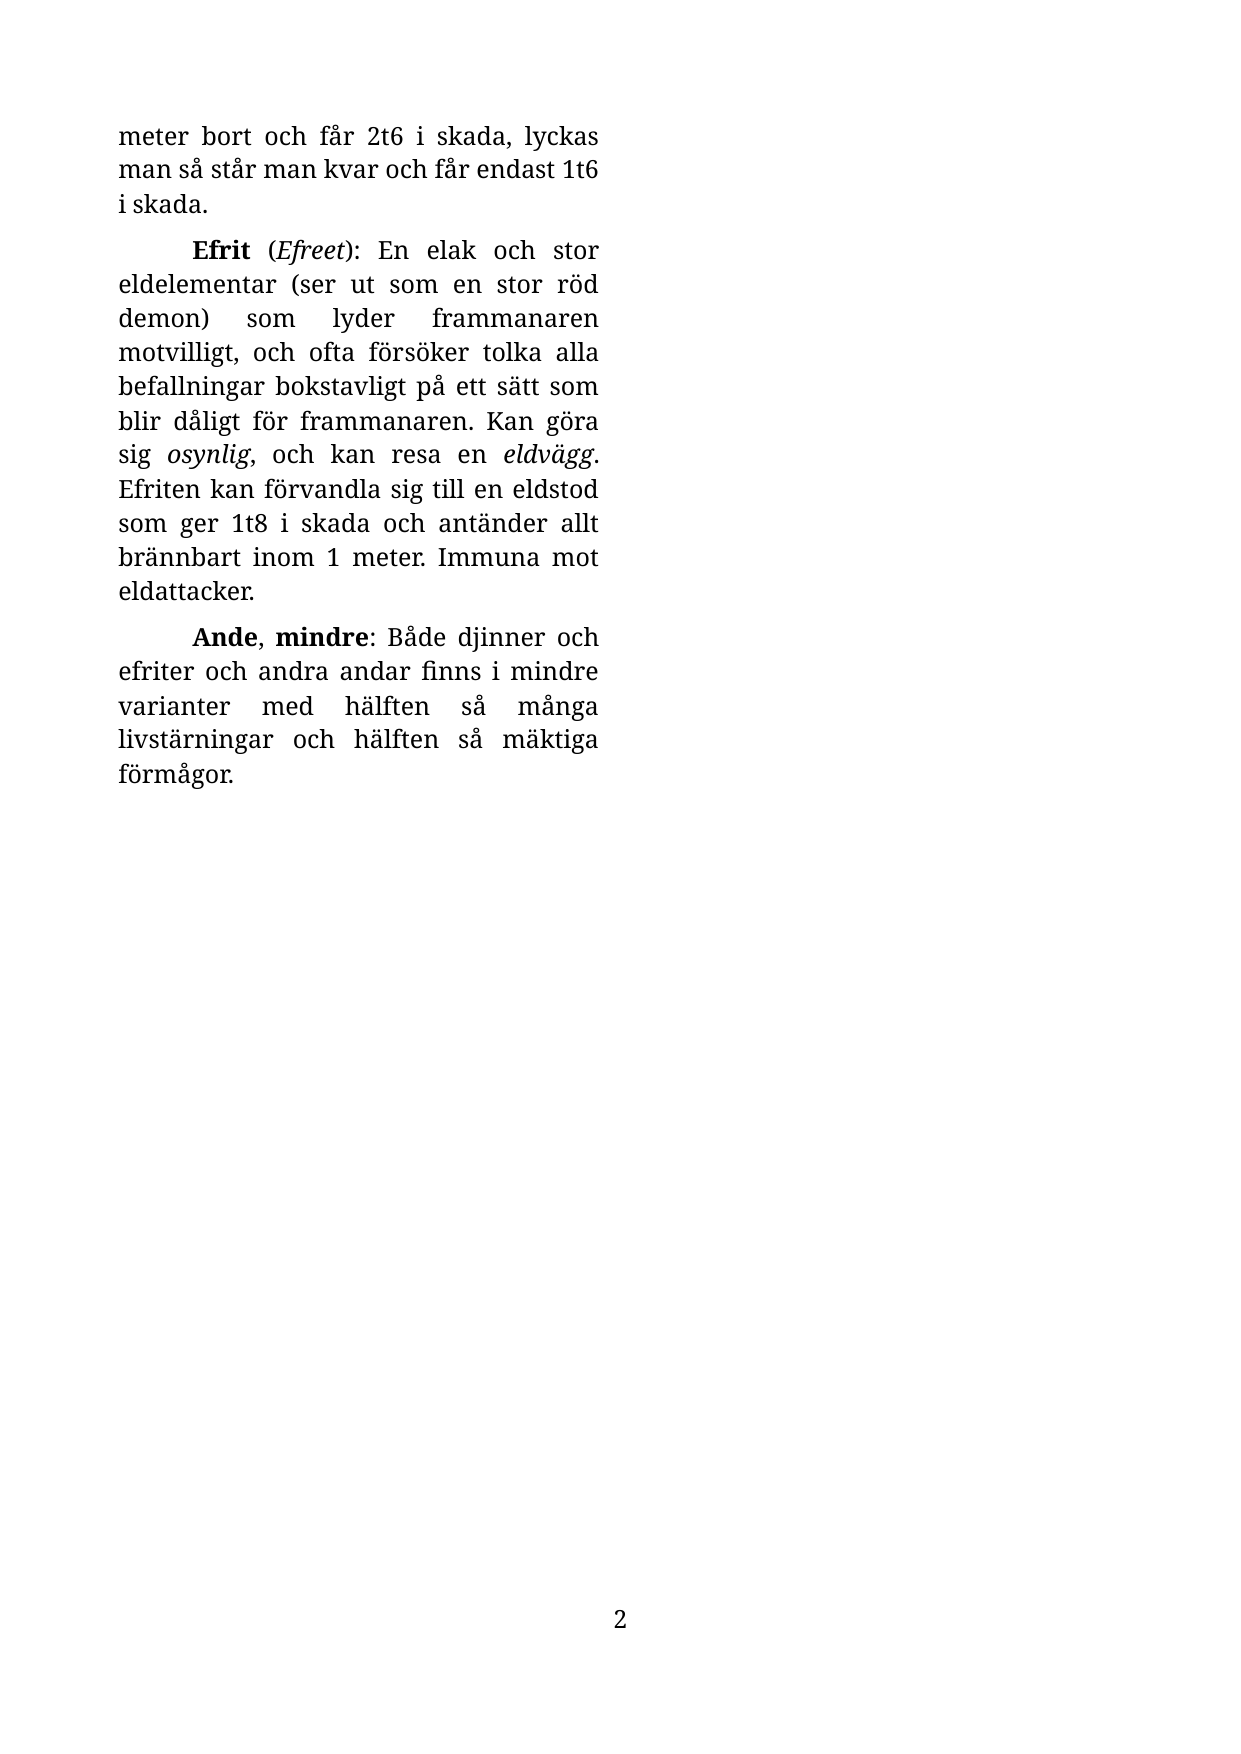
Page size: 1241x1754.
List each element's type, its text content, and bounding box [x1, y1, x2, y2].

text Efrit (Efreet): En elak och stor eldelementar (ser ut som en stor röd demon) som lyder frammanaren motvilligt, och ofta för­söker tolka alla befallningar bok­stav­ligt på ett sätt som blir dåligt för fram­manaren. Kan göra sig osynlig, och kan resa en eldvägg. Efriten kan förvandla sig till en eldstod som ger 1t8 i skada och antänder allt brännbart inom 1 meter. Immuna mot eldattacker. [118, 233, 599, 607]
text Ande, mindre: Både djinner och efriter och andra andar finns i mindre varianter med hälften så många livstärningar och hälften så mäktiga förmågor. [118, 620, 599, 790]
text meter bort och får 2t6 i skada, lyckas man så står man kvar och får endast 1t6 i skada. [118, 118, 599, 220]
